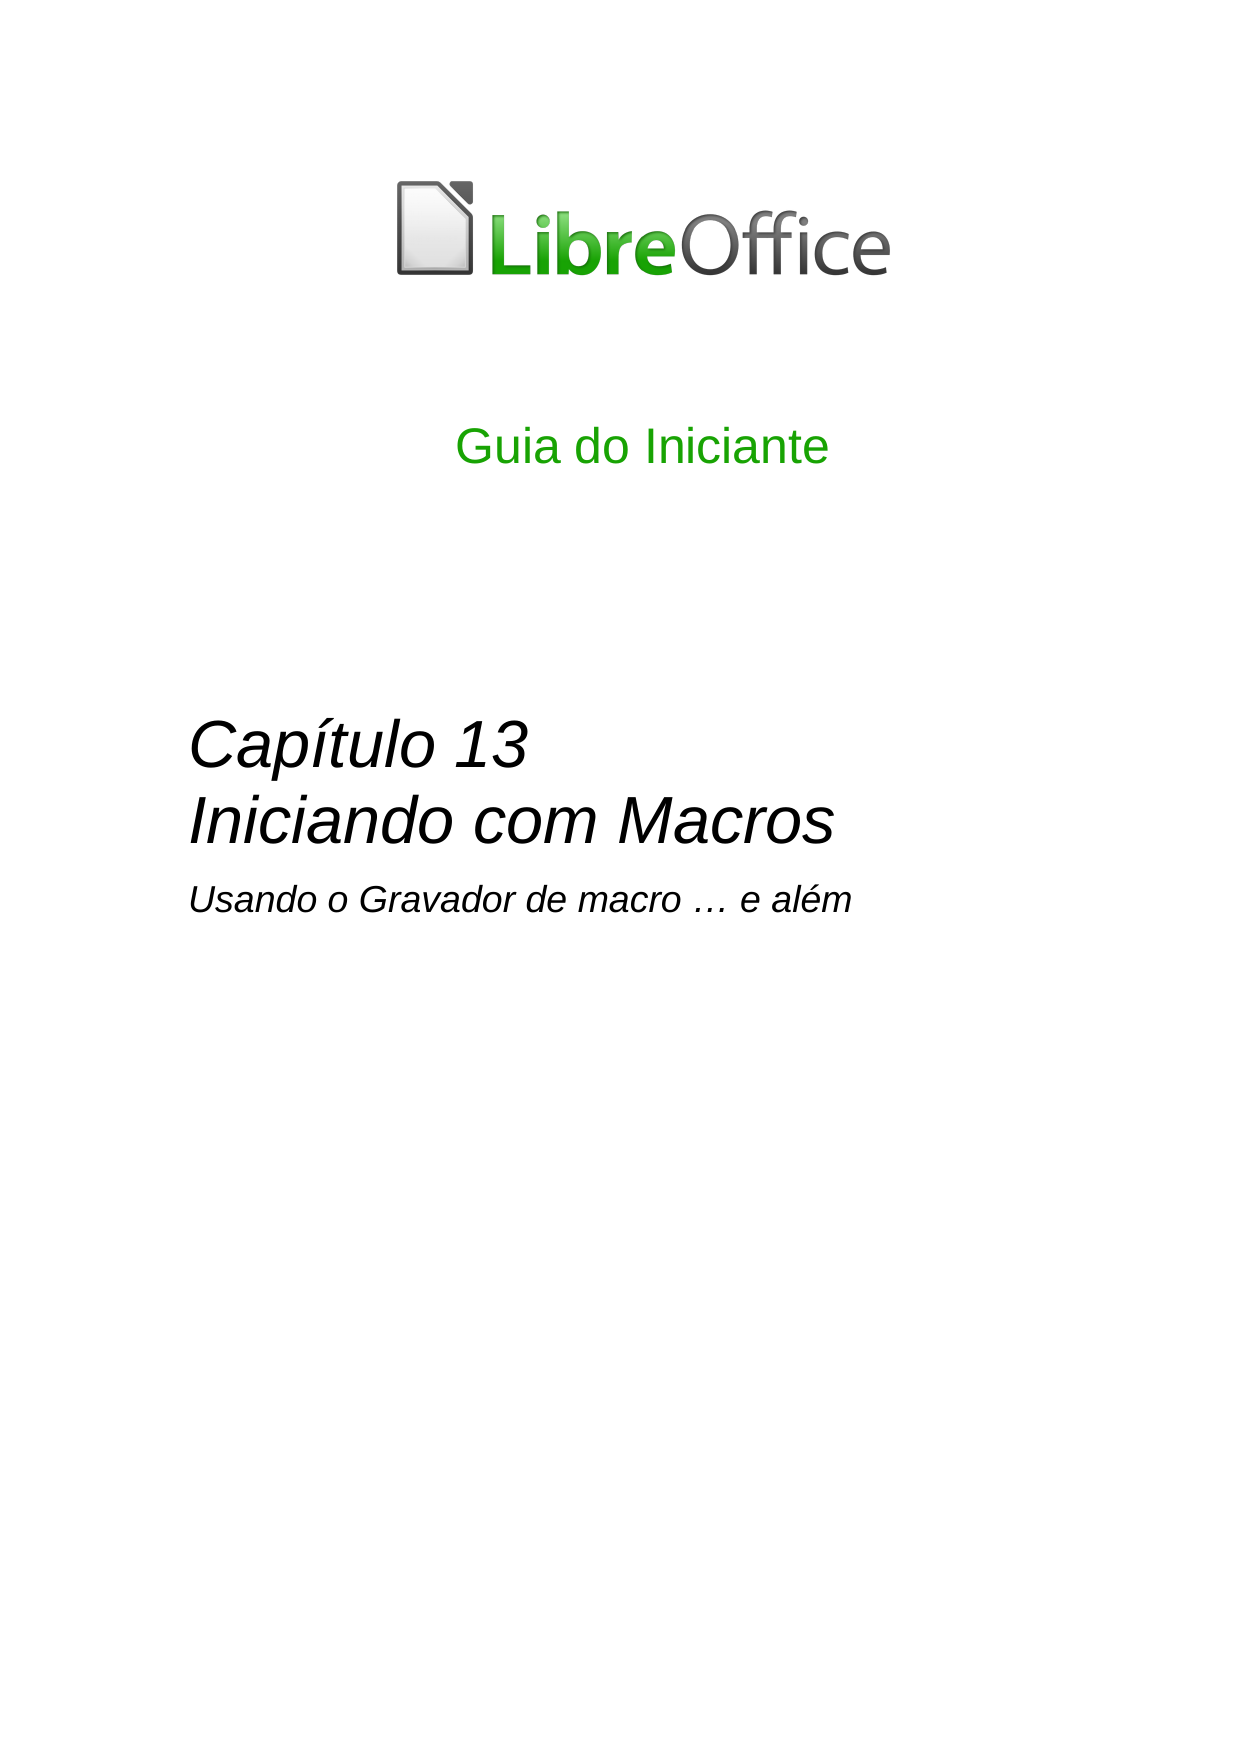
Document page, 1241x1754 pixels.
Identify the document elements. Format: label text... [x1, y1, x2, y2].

title Capítulo 13 Iniciando com Macros [188, 705, 1098, 858]
text Guia do Iniciante [188, 416, 1098, 474]
picture [392, 177, 893, 282]
subtitle Usando o Gravador de macro … e além [188, 877, 1098, 921]
